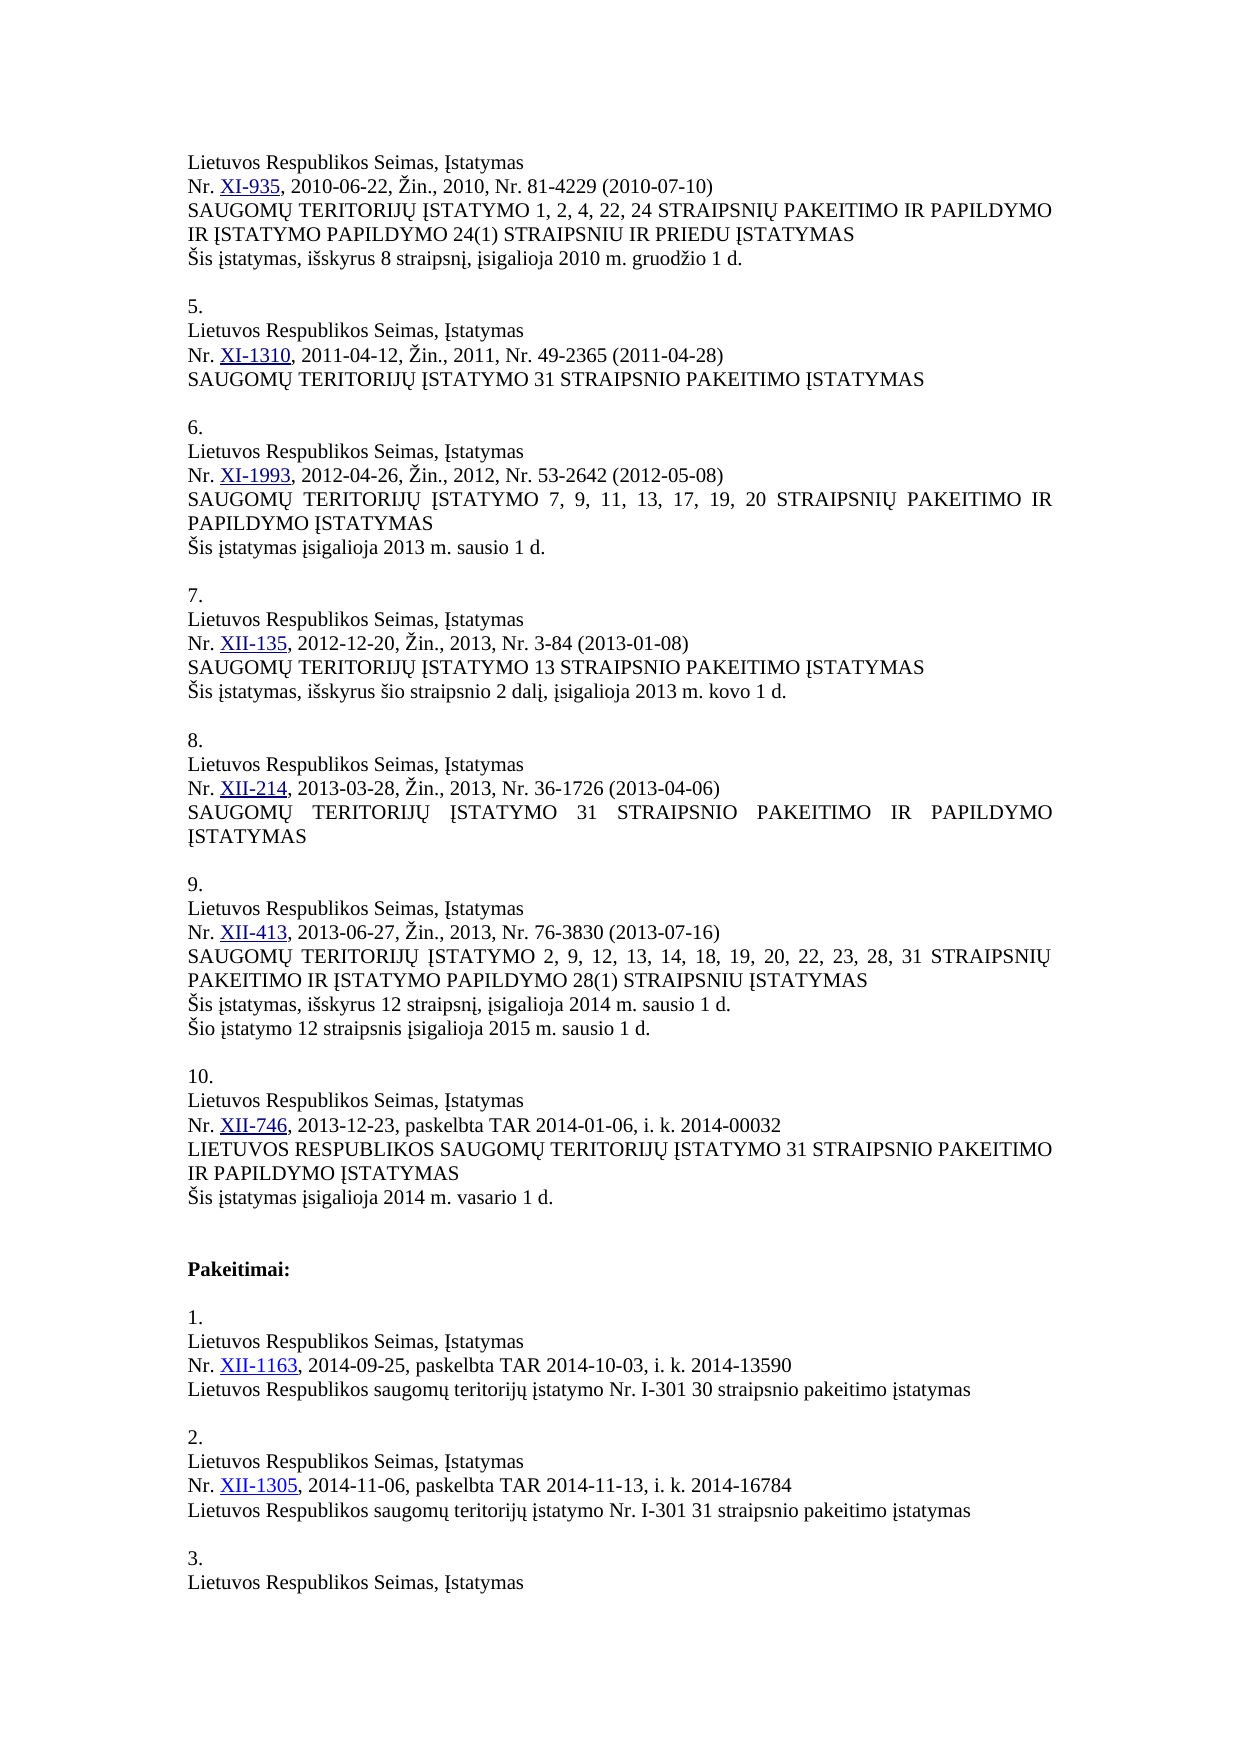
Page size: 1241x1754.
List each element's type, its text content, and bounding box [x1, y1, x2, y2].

text SAUGOMŲ TERITORIJŲ ĮSTATYMO 13 STRAIPSNIO PAKEITIMO ĮSTATYMAS [187, 655, 1053, 679]
text Lietuvos Respublikos Seimas, Įstatymas [187, 150, 1053, 174]
text Šis įstatymas įsigalioja 2013 m. sausio 1 d. [187, 535, 1053, 559]
text Lietuvos Respublikos Seimas, Įstatymas [187, 607, 1053, 631]
text Lietuvos Respublikos saugomų teritorijų įstatymo Nr. I-301 31 straipsnio pakeitimo įstatymas [187, 1497, 1053, 1522]
text Nr. XII-214, 2013-03-28, Žin., 2013, Nr. 36-1726 (2013-04-06) [187, 776, 1053, 800]
text Nr. XII-1163, 2014-09-25, paskelbta TAR 2014-10-03, i. k. 2014-13590 [187, 1353, 1053, 1377]
text 3. [187, 1546, 1053, 1570]
text Lietuvos Respublikos Seimas, Įstatymas [187, 1088, 1053, 1112]
text Nr. XII-135, 2012-12-20, Žin., 2013, Nr. 3-84 (2013-01-08) [187, 631, 1053, 655]
text Lietuvos Respublikos Seimas, Įstatymas [187, 1449, 1053, 1473]
text LIETUVOS RESPUBLIKOS SAUGOMŲ TERITORIJŲ ĮSTATYMO 31 STRAIPSNIO PAKEITIMO IR PAPILDYMO ĮSTATYMAS [187, 1137, 1053, 1185]
text 6. [187, 415, 1053, 439]
text Nr. XII-413, 2013-06-27, Žin., 2013, Nr. 76-3830 (2013-07-16) [187, 920, 1053, 944]
text 8. [187, 727, 1053, 752]
text SAUGOMŲ TERITORIJŲ ĮSTATYMO 31 STRAIPSNIO PAKEITIMO IR PAPILDYMO ĮSTATYMAS [187, 800, 1053, 848]
text 1. [187, 1305, 1053, 1329]
text Šis įstatymas, išskyrus 8 straipsnį, įsigalioja 2010 m. gruodžio 1 d. [187, 246, 1053, 270]
text Lietuvos Respublikos Seimas, Įstatymas [187, 439, 1053, 463]
text SAUGOMŲ TERITORIJŲ ĮSTATYMO 1, 2, 4, 22, 24 STRAIPSNIŲ PAKEITIMO IR PAPILDYMO IR ĮSTATYMO PAPILDYMO 24(1) STRAIPSNIU IR PRIEDU ĮSTATYMAS [187, 198, 1053, 246]
text Lietuvos Respublikos Seimas, Įstatymas [187, 896, 1053, 920]
text 10. [187, 1064, 1053, 1088]
text 5. [187, 294, 1053, 318]
text Nr. XII-1305, 2014-11-06, paskelbta TAR 2014-11-13, i. k. 2014-16784 [187, 1473, 1053, 1497]
text 7. [187, 583, 1053, 607]
text SAUGOMŲ TERITORIJŲ ĮSTATYMO 7, 9, 11, 13, 17, 19, 20 STRAIPSNIŲ PAKEITIMO IR PAPILDYMO ĮSTATYMAS [187, 487, 1053, 535]
text Lietuvos Respublikos Seimas, Įstatymas [187, 1329, 1053, 1353]
text Lietuvos Respublikos Seimas, Įstatymas [187, 752, 1053, 776]
text 9. [187, 872, 1053, 896]
text Šio įstatymo 12 straipsnis įsigalioja 2015 m. sausio 1 d. [187, 1016, 1053, 1040]
text Lietuvos Respublikos Seimas, Įstatymas [187, 1570, 1053, 1594]
text Lietuvos Respublikos saugomų teritorijų įstatymo Nr. I-301 30 straipsnio pakeitimo įstatymas [187, 1377, 1053, 1401]
text Pakeitimai: [187, 1257, 1053, 1281]
text SAUGOMŲ TERITORIJŲ ĮSTATYMO 2, 9, 12, 13, 14, 18, 19, 20, 22, 23, 28, 31 STRAIPSNIŲ PAKEITIMO IR ĮSTATYMO PAPILDYMO 28(1) STRAIPSNIU ĮSTATYMAS [187, 944, 1053, 992]
text Nr. XI-1993, 2012-04-26, Žin., 2012, Nr. 53-2642 (2012-05-08) [187, 463, 1053, 487]
text Šis įstatymas, išskyrus 12 straipsnį, įsigalioja 2014 m. sausio 1 d. [187, 992, 1053, 1016]
text Šis įstatymas įsigalioja 2014 m. vasario 1 d. [187, 1185, 1053, 1209]
text Nr. XII-746, 2013-12-23, paskelbta TAR 2014-01-06, i. k. 2014-00032 [187, 1112, 1053, 1137]
text SAUGOMŲ TERITORIJŲ ĮSTATYMO 31 STRAIPSNIO PAKEITIMO ĮSTATYMAS [187, 367, 1053, 391]
text Nr. XI-935, 2010-06-22, Žin., 2010, Nr. 81-4229 (2010-07-10) [187, 174, 1053, 198]
text Nr. XI-1310, 2011-04-12, Žin., 2011, Nr. 49-2365 (2011-04-28) [187, 342, 1053, 367]
text Lietuvos Respublikos Seimas, Įstatymas [187, 318, 1053, 342]
text Šis įstatymas, išskyrus šio straipsnio 2 dalį, įsigalioja 2013 m. kovo 1 d. [187, 679, 1053, 703]
text 2. [187, 1425, 1053, 1449]
